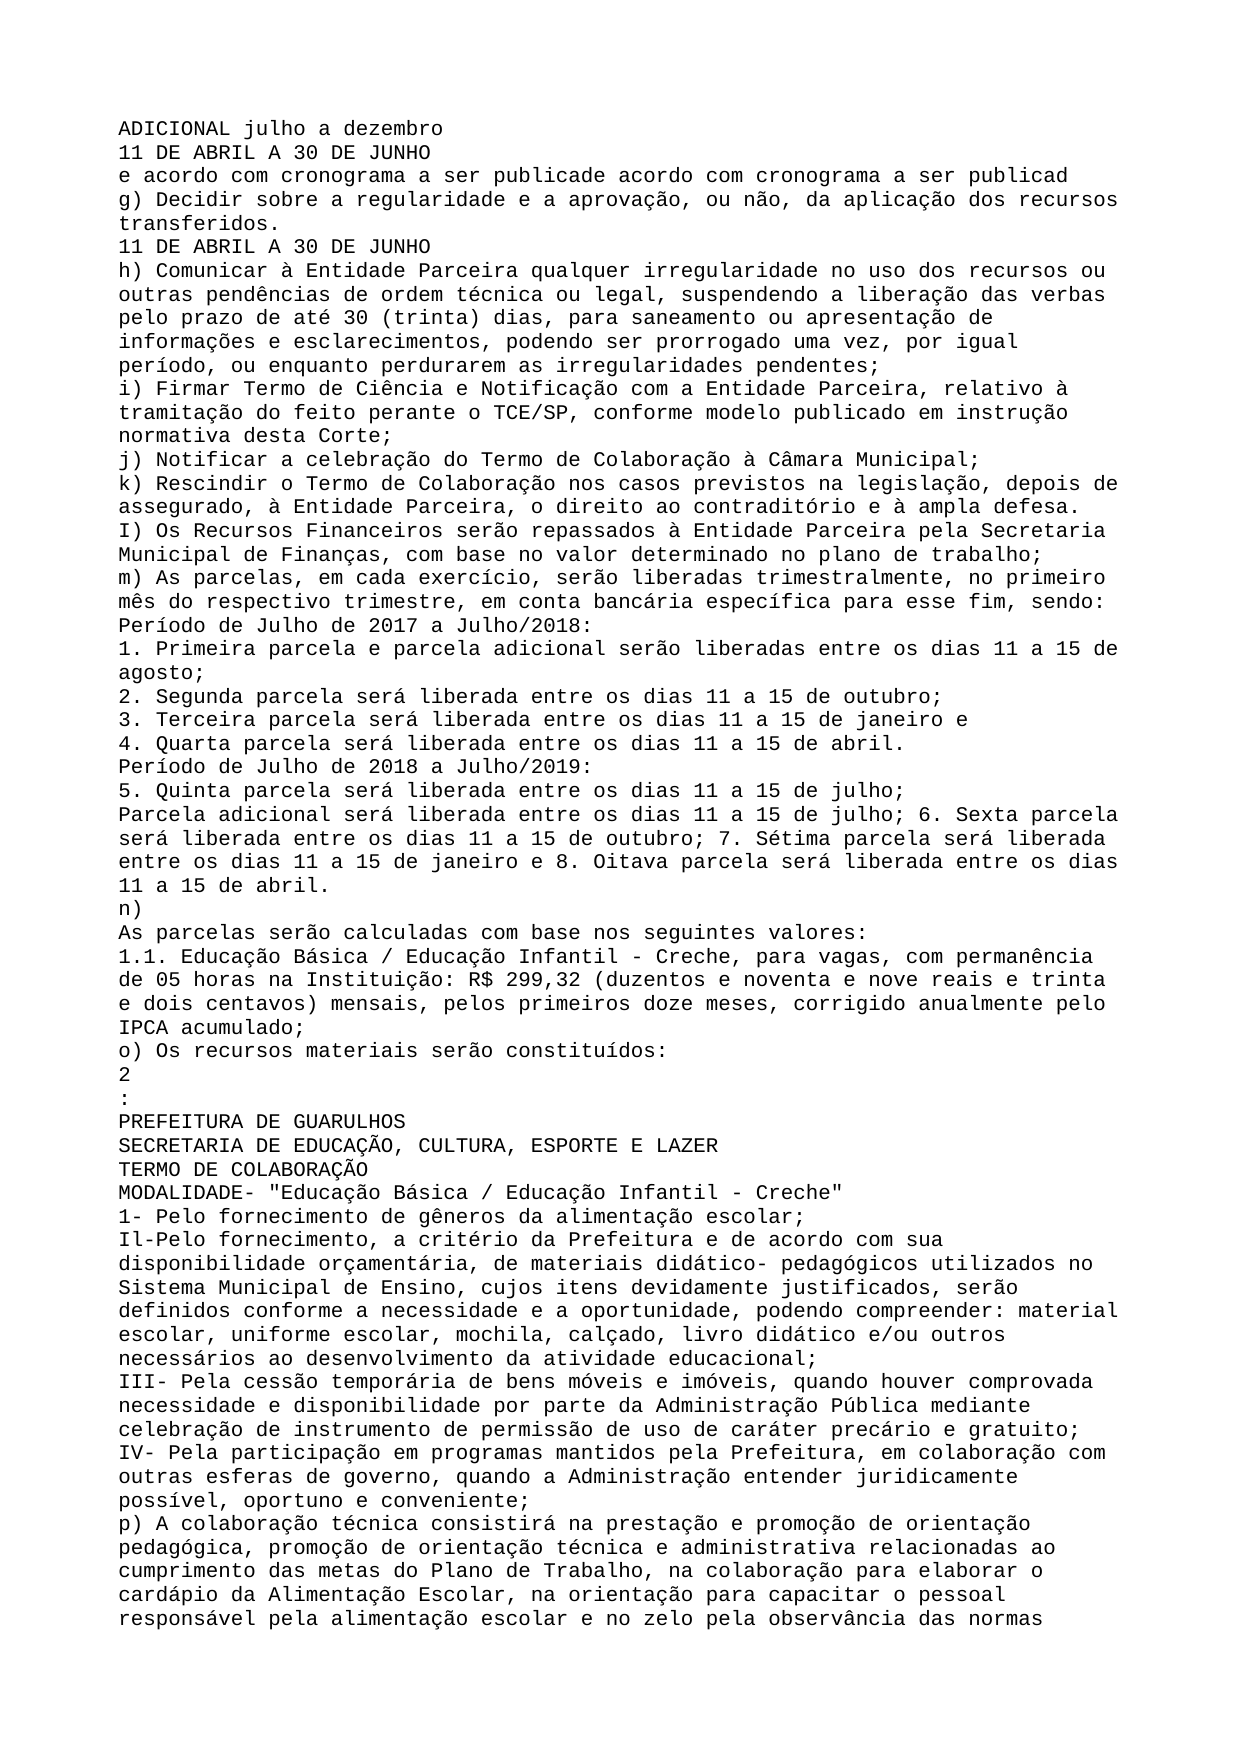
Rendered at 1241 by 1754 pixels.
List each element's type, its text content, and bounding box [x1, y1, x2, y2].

text IV- Pela participação em programas mantidos pela Prefeitura, em colaboração com outras esferas de governo, quando a Administração entender juridicamente possível, oportuno e conveniente; [118, 1442, 1122, 1513]
text k) Rescindir o Termo de Colaboração nos casos previstos na legislação, depois de assegurado, à Entidade Parceira, o direito ao contraditório e à ampla defesa. [118, 473, 1122, 520]
text j) Notificar a celebração do Termo de Colaboração à Câmara Municipal; [118, 449, 1122, 473]
text g) Decidir sobre a regularidade e a aprovação, ou não, da aplicação dos recursos transferidos. [118, 189, 1122, 236]
text n) [118, 898, 1122, 922]
text PREFEITURA DE GUARULHOS [118, 1111, 1122, 1135]
text 3. Terceira parcela será liberada entre os dias 11 a 15 de janeiro e [118, 709, 1122, 733]
text p) A colaboração técnica consistirá na prestação e promoção de orientação pedagógica, promoção de orientação técnica e administrativa relacionadas ao cumprimento das metas do Plano de Trabalho, na colaboração para elaborar o cardápio da Alimentação Escolar, na orientação para capacitar o pessoal responsável pela alimentação escolar e no zelo pela observância das normas [118, 1513, 1122, 1631]
text SECRETARIA DE EDUCAÇÃO, CULTURA, ESPORTE E LAZER [118, 1135, 1122, 1158]
text h) Comunicar à Entidade Parceira qualquer irregularidade no uso dos recursos ou outras pendências de ordem técnica ou legal, suspendendo a liberação das verbas pelo prazo de até 30 (trinta) dias, para saneamento ou apresentação de informações e esclarecimentos, podendo ser prorrogado uma vez, por igual período, ou enquanto perdurarem as irregularidades pendentes; [118, 260, 1122, 378]
text 5. Quinta parcela será liberada entre os dias 11 a 15 de julho; [118, 780, 1122, 804]
text 11 DE ABRIL A 30 DE JUNHO [118, 142, 1122, 165]
text m) As parcelas, em cada exercício, serão liberadas trimestralmente, no primeiro mês do respectivo trimestre, em conta bancária específica para esse fim, sendo: [118, 567, 1122, 615]
text 2. Segunda parcela será liberada entre os dias 11 a 15 de outubro; [118, 686, 1122, 709]
text 1. Primeira parcela e parcela adicional serão liberadas entre os dias 11 a 15 de agosto; [118, 638, 1122, 686]
text 4. Quarta parcela será liberada entre os dias 11 a 15 de abril. [118, 733, 1122, 757]
text III- Pela cessão temporária de bens móveis e imóveis, quando houver comprovada necessidade e disponibilidade por parte da Administração Pública mediante celebração de instrumento de permissão de uso de caráter precário e gratuito; [118, 1371, 1122, 1442]
text : [118, 1088, 1122, 1111]
text ADICIONAL julho a dezembro [118, 118, 1122, 142]
text e acordo com cronograma a ser publicade acordo com cronograma a ser publicad [118, 165, 1122, 189]
text As parcelas serão calculadas com base nos seguintes valores: [118, 922, 1122, 946]
text i) Firmar Termo de Ciência e Notificação com a Entidade Parceira, relativo à tramitação do feito perante o TCE/SP, conforme modelo publicado em instrução normativa desta Corte; [118, 378, 1122, 449]
text MODALIDADE- "Educação Básica / Educação Infantil - Creche" [118, 1182, 1122, 1206]
text Período de Julho de 2018 a Julho/2019: [118, 757, 1122, 780]
text 2 [118, 1064, 1122, 1088]
text I) Os Recursos Financeiros serão repassados à Entidade Parceira pela Secretaria Municipal de Finanças, com base no valor determinado no plano de trabalho; [118, 520, 1122, 567]
text Parcela adicional será liberada entre os dias 11 a 15 de julho; 6. Sexta parcela será liberada entre os dias 11 a 15 de outubro; 7. Sétima parcela será liberada entre os dias 11 a 15 de janeiro e 8. Oitava parcela será liberada entre os dias 11 a 15 de abril. [118, 804, 1122, 898]
text o) Os recursos materiais serão constituídos: [118, 1040, 1122, 1064]
text TERMO DE COLABORAÇÃO [118, 1158, 1122, 1182]
text 1- Pelo fornecimento de gêneros da alimentação escolar; [118, 1206, 1122, 1229]
text 11 DE ABRIL A 30 DE JUNHO [118, 236, 1122, 260]
text Período de Julho de 2017 a Julho/2018: [118, 615, 1122, 638]
text 1.1. Educação Básica / Educação Infantil - Creche, para vagas, com permanência de 05 horas na Instituição: R$ 299,32 (duzentos e noventa e nove reais e trinta e dois centavos) mensais, pelos primeiros doze meses, corrigido anualmente pelo IPCA acumulado; [118, 946, 1122, 1040]
text Il-Pelo fornecimento, a critério da Prefeitura e de acordo com sua disponibilidade orçamentária, de materiais didático- pedagógicos utilizados no Sistema Municipal de Ensino, cujos itens devidamente justificados, serão definidos conforme a necessidade e a oportunidade, podendo compreender: material escolar, uniforme escolar, mochila, calçado, livro didático e/ou outros necessários ao desenvolvimento da atividade educacional; [118, 1229, 1122, 1371]
